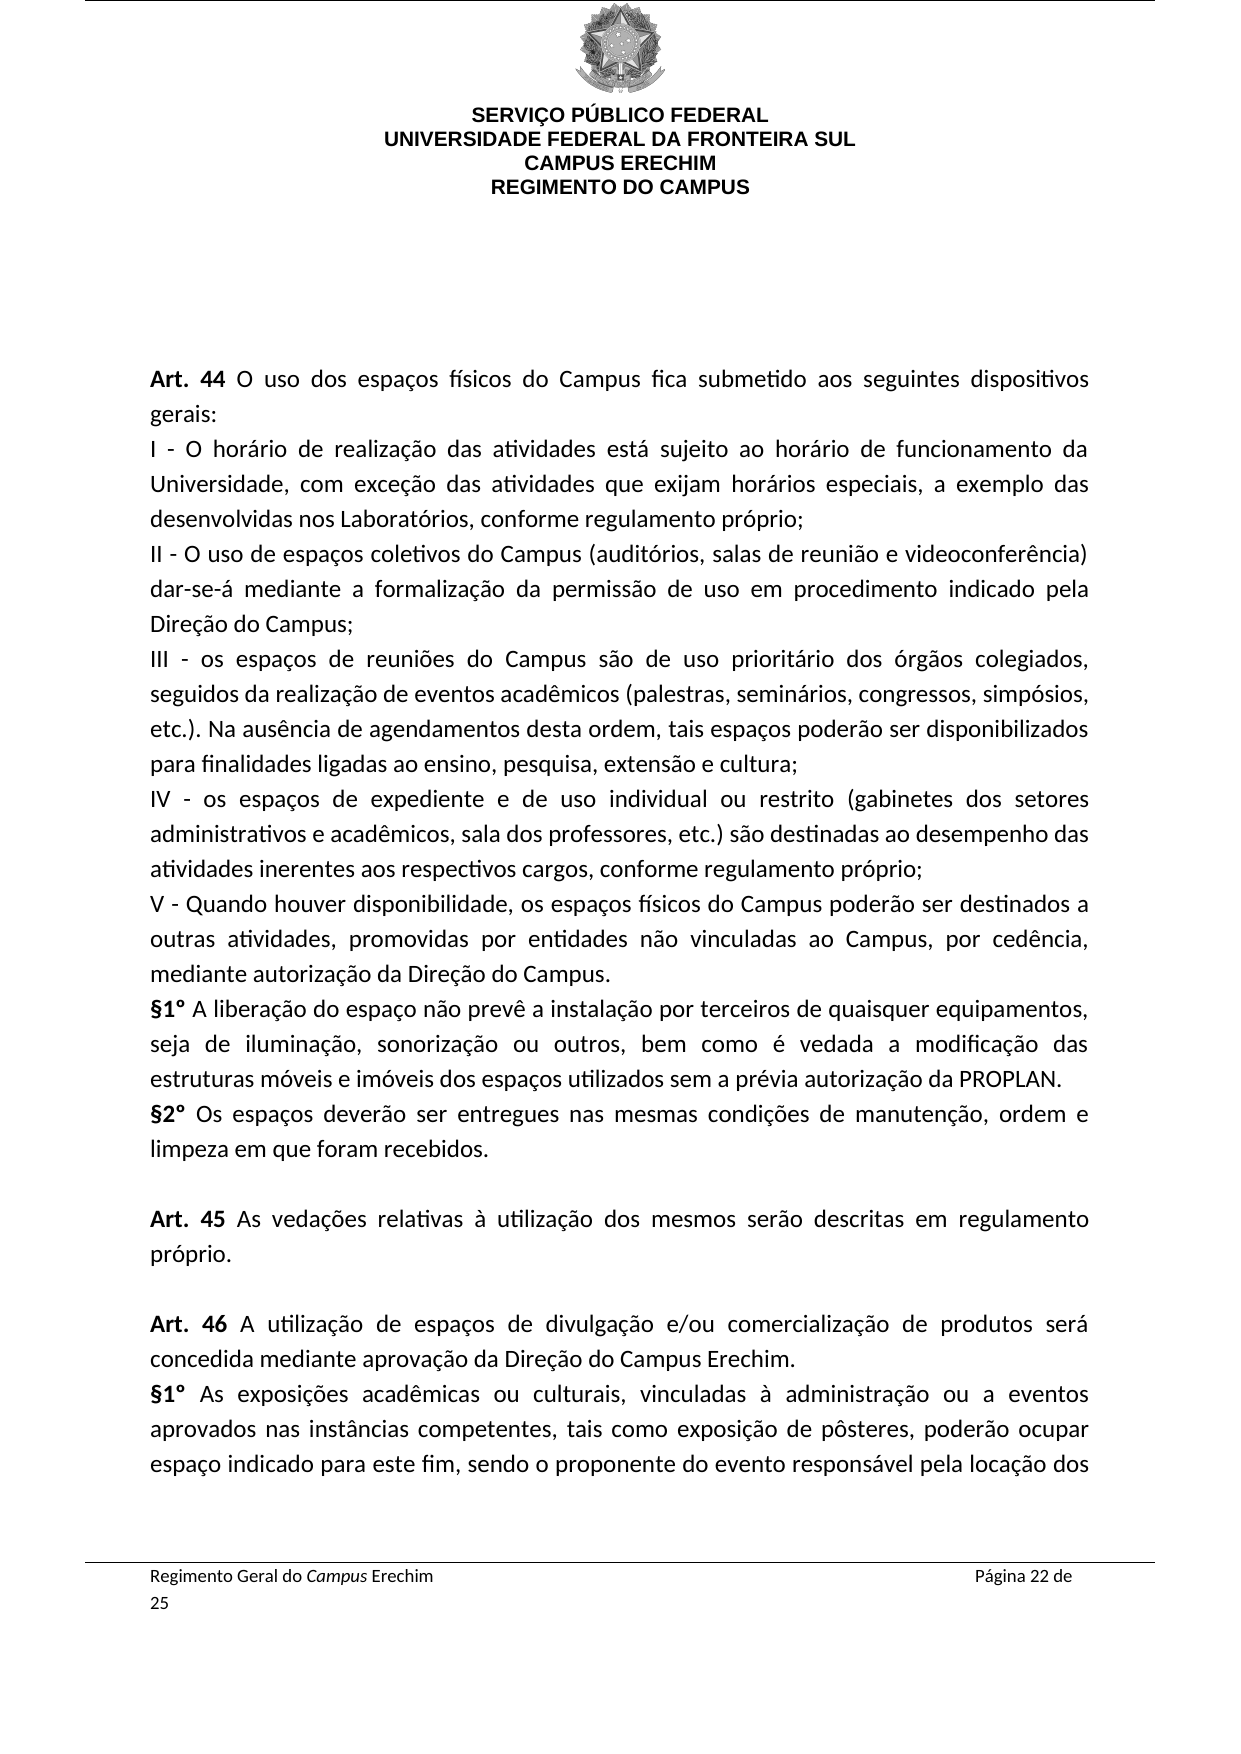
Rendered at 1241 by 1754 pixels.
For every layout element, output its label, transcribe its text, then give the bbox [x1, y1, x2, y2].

text Art. 45 As vedações relativas à utilização dos mesmos serão descritas em regulamento próprio. [85, 1138, 1155, 1243]
text I - O horário de realização das atividades está sujeito ao horário de funcionamento da Universidade, com exceção das atividades que exijam horários especiais, a exemplo das desenvolvidas nos Laboratórios, conforme regulamento próprio; [85, 368, 1155, 473]
text V - Quando houver disponibilidade, os espaços físicos do Campus poderão ser destinados a outras atividades, promovidas por entidades não vinculadas ao Campus, por cedência, mediante autorização da Direção do Campus. [85, 823, 1155, 928]
text §1º As exposições acadêmicas ou culturais, vinculadas à administração ou a eventos aprovados nas instâncias competentes, tais como exposição de pôsteres, poderão ocupar espaço indicado para este fim, sendo o proponente do evento responsável pela locação dos expositores, bem como sua colocação e retirada, sob supervisão e autorização da Assessoria de Gestão, Administração e Serviços. [85, 1313, 1155, 1543]
text §1º A liberação do espaço não prevê a instalação por terceiros de quaisquer equipamentos, seja de iluminação, sonorização ou outros, bem como é vedada a modificação das estruturas móveis e imóveis dos espaços utilizados sem a prévia autorização da PROPLAN. [85, 928, 1155, 1033]
text II - O uso de espaços coletivos do Campus (auditórios, salas de reunião e videoconferência) dar-se-á mediante a formalização da permissão de uso em procedimento indicado pela Direção do Campus; [85, 473, 1155, 578]
text III - os espaços de reuniões do Campus são de uso prioritário dos órgãos colegiados, seguidos da realização de eventos acadêmicos (palestras, seminários, congressos, simpósios, etc.). Na ausência de agendamentos desta ordem, tais espaços poderão ser disponibilizados para finalidades ligadas ao ensino, pesquisa, extensão e cultura; [85, 578, 1155, 718]
text §2º Os espaços deverão ser entregues nas mesmas condições de manutenção, ordem e limpeza em que foram recebidos. [85, 1033, 1155, 1138]
picture [575, 3, 665, 93]
text Art. 46 A utilização de espaços de divulgação e/ou comercialização de produtos será concedida mediante aprovação da Direção do Campus Erechim. [85, 1243, 1155, 1313]
text Art. 44 O uso dos espaços físicos do Campus fica submetido aos seguintes dispositivos gerais: [85, 298, 1155, 368]
text IV - os espaços de expediente e de uso individual ou restrito (gabinetes dos setores administrativos e acadêmicos, sala dos professores, etc.) são destinadas ao desempenho das atividades inerentes aos respectivos cargos, conforme regulamento próprio; [85, 718, 1155, 823]
